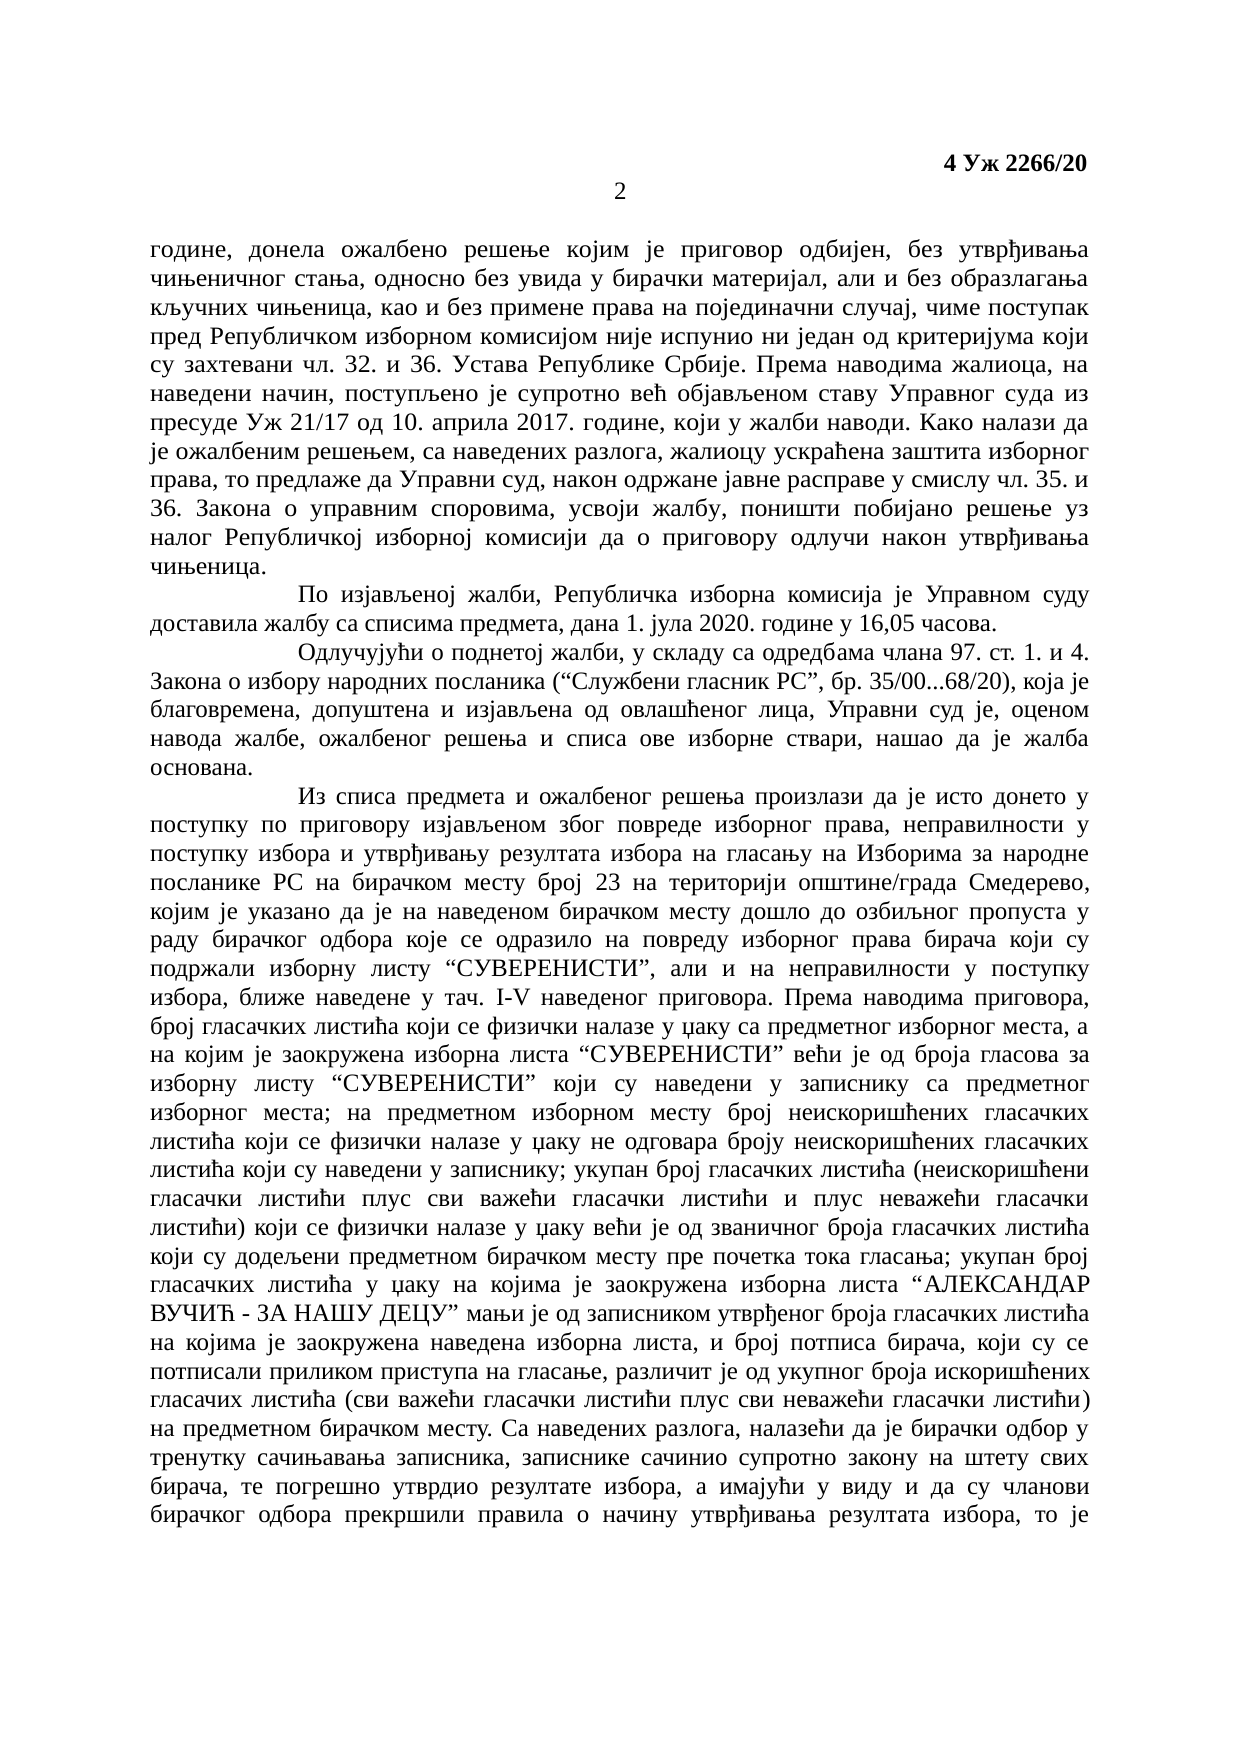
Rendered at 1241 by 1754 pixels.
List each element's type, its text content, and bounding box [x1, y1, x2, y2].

text Из списа предмета и ожалбеног решења произлази да је исто донето у поступку по приговору изјављеном због повреде изборног права, неправилности у поступку избора и утврђивању резултата избора на гласању на Изборима за народне посланике РС на бирачком месту број 23 на територији општине/града Смедерево, којим је указано да је на наведеном бирачком месту дошло до озбиљног пропуста у раду бирачког одбора које се одразило на повреду изборног права бирача који су подржали изборну листу “СУВЕРЕНИСТИ”, али и на неправилности у поступку избора, ближе наведене у тач. I-V наведеног приговора. Према наводима приговора, број гласачких листића који се физички налазе у џаку са предметног изборног места, а на којим је заокружена изборна листа “СУВЕРЕНИСТИ” већи је од броја гласова за изборну листу “СУВЕРЕНИСТИ” који су наведени у записнику са предметног изборног места; на предметном изборном месту број неискоришћених гласачких листића који се физички налазе у џаку не одговара броју неискоришћених гласачких листића који су наведени у записнику; укупан број гласачких листића (неискоришћени гласачки листићи плус сви важећи гласачки листићи и плус неважећи гласачки листићи) који се физички налазе у џаку већи је од званичног броја гласачких листића који су додељени предметном бирачком месту пре почетка тока гласања; укупан број гласачких листића у џаку на којима је заокружена изборна листа “АЛЕКСАНДАР ВУЧИЋ - ЗА НАШУ ДЕЦУ” мањи је од записником утврђеног броја гласачких листића на којима је заокружена наведена изборна листа, и број потписа бирача, који су се потписали приликом приступа на гласање, различит је од укупног броја искоришћених гласачих листића (сви важећи гласачки листићи плус сви неважећи гласачки листићи) на предметном бирачком месту. Са наведених разлога, налазећи да је бирачки одбор у тренутку сачињавања записника, записнике сачинио супротно закону на штету свих бирача, те погрешно утврдио резултате избора, а имајући у виду и да су чланови бирачког одбора прекршили правила о начину утврђивања резултата избора, то је [150, 781, 1090, 1528]
text По изјављеној жалби, Републичка изборна комисија је Управном суду доставила жалбу са списима предмета, дана 1. јула 2020. године у 16,05 часова. [150, 579, 1090, 637]
text године, донела ожалбено решење којим је приговор одбијен, без утврђивања чињеничног стања, односно без увида у бирачки материјал, али и без образлагања кључних чињеница, као и без примене права на појединачни случај, чиме поступак пред Републичком изборном комисијом није испунио ни један од критеријума који су захтевани чл. 32. и 36. Устава Републике Србије. Према наводима жалиоца, на наведени начин, поступљено је супротно већ објављеном ставу Управног суда из пресуде Уж 21/17 од 10. априла 2017. године, који у жалби наводи. Како налази да је ожалбеним решењем, са наведених разлога, жалиоцу ускраћена заштита изборног права, то предлаже да Управни суд, након одржане јавне расправе у смислу чл. 35. и 36. Закона о управним споровима, усвоји жалбу, поништи побијано решење уз налог Републичкој изборној комисији да о приговору одлучи након утврђивања чињеница. [150, 234, 1090, 579]
text Одлучујући о поднетој жалби, у складу са одредбама члана 97. ст. 1. и 4. Закона о избору народних посланика (“Службени гласник РС”, бр. 35/00...68/20), која је благовремена, допуштена и изјављена од овлашћеног лица, Управни суд је, оценом навода жалбе, ожалбеног решења и списа ове изборне ствари, нашао да је жалба основана. [150, 637, 1090, 781]
